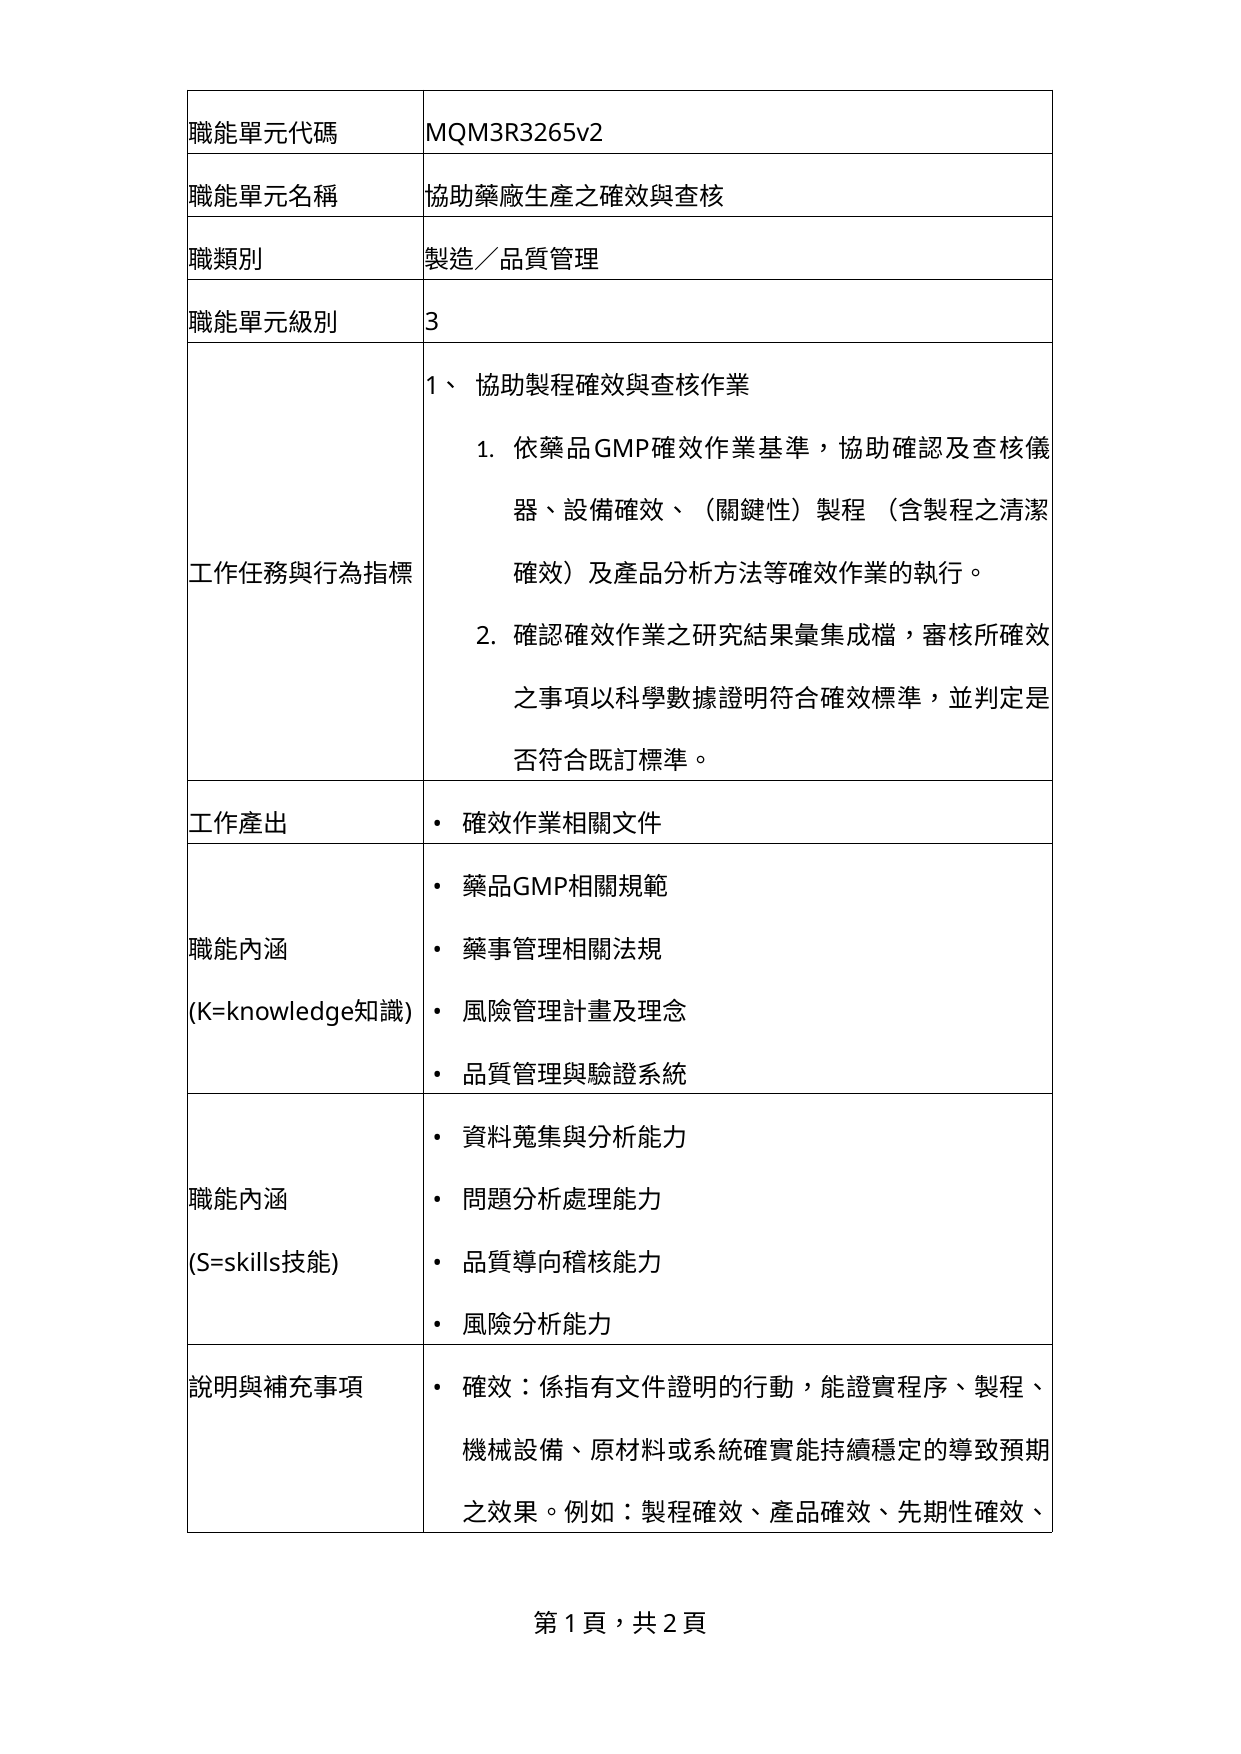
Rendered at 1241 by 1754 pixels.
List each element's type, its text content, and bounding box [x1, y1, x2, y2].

table_cell 說明與補充事項 [188, 1345, 423, 1532]
table_cell 職能單元級別 [188, 280, 423, 342]
table_header 職能單元代碼 [188, 91, 423, 152]
table_cell 職能單元名稱 [188, 154, 423, 216]
table_cell 職類別 [188, 217, 423, 278]
table_cell 工作產出 [188, 781, 423, 843]
table_cell 協助藥廠生產之確效與查核 [424, 154, 1052, 216]
table_header MQM3R3265v2 [424, 91, 1052, 152]
table_cell 協助製程確效與查核作業 依藥品GMP確效作業基準，協助確認及查核儀器、設備確效、（關鍵性）製程 （含製程之清潔確效）及產品分析方法等確效作業的執行。 確認確效作業之研究結果彙集成檔，審核所確效之事項以科學數據證明符合確效標準，並判定是否符合既訂標準。 [424, 343, 1052, 779]
table_cell 確效：係指有文件證明的行動，能證實程序、製程、機械設備、原材料或系統確實能持續穩定的導致預期之效果。例如：製程確效、產品確效、先期性確效、 [424, 1345, 1052, 1532]
table_cell 資料蒐集與分析能力 問題分析處理能力 品質導向稽核能力 風險分析能力 [424, 1094, 1052, 1344]
table_cell 3 [424, 280, 1052, 342]
table_cell 確效作業相關文件 [424, 781, 1052, 843]
table_cell 職能內涵 (K=knowledge知識) [188, 844, 423, 1093]
table_cell 職能內涵 (S=skills技能) [188, 1094, 423, 1344]
table_cell 藥品GMP相關規範 藥事管理相關法規 風險管理計畫及理念 品質管理與驗證系統 [424, 844, 1052, 1093]
table_cell 製造／品質管理 [424, 217, 1052, 278]
table_cell 工作任務與行為指標 [188, 343, 423, 779]
